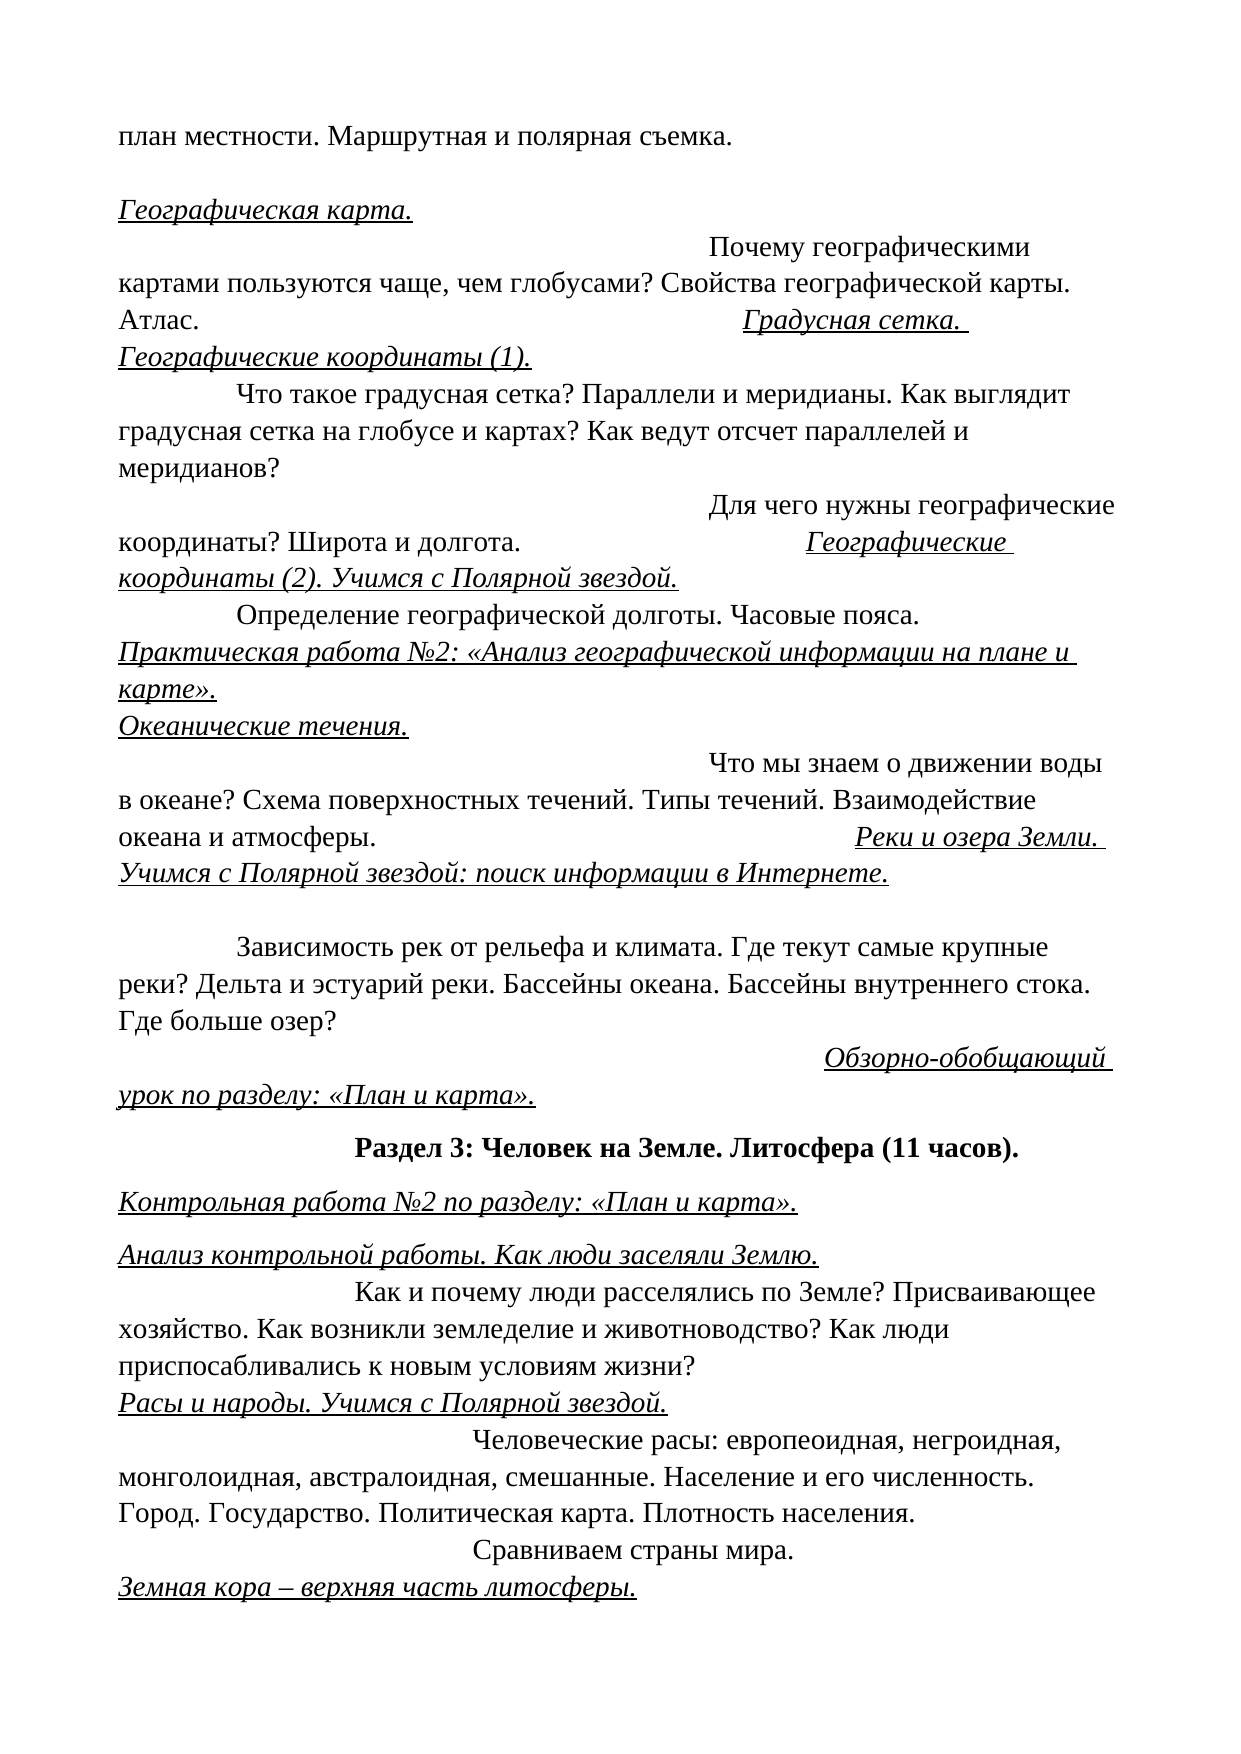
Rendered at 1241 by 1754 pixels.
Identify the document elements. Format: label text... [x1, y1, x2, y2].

text Контрольная работа №2 по разделу: «План и карта». [118, 1184, 1122, 1217]
text Раздел 3: Человек на Земле. Литосфера (11 часов). [118, 1130, 1122, 1164]
text Анализ контрольной работы. Как люди заселяли Землю. Как и почему люди расселялись по Земле? Присваивающее хозяйство. Как возникли земледелие и животноводство? Как люди приспосабливались к новым условиям жизни? Расы и народы. Учимся с Полярной звездой. Человеческие расы: европеоидная, негроидная, монголоидная, австралоидная, смешанные. Население и его численность. Город. Государство. Политическая карта. Плотность населения. Сравниваем страны мира. Земная кора – верхняя часть литосферы. [118, 1237, 1122, 1603]
text план местности. Маршрутная и полярная съемка. Географическая карта. Почему географическими картами пользуются чаще, чем глобусами? Свойства географической карты. Атлас. Градусная сетка. Географические координаты (1). Что такое градусная сетка? Параллели и меридианы. Как выглядит градусная сетка на глобусе и картах? Как ведут отсчет параллелей и меридианов? Для чего нужны географические координаты? Широта и долгота. Географические координаты (2). Учимся с Полярной звездой. Определение географической долготы. Часовые пояса. Практическая работа №2: «Анализ географической информации на плане и карте». Океанические течения. Что мы знаем о движении воды в океане? Схема поверхностных течений. Типы течений. Взаимодействие океана и атмосферы. Реки и озера Земли. Учимся с Полярной звездой: поиск информации в Интернете. Зависимость рек от рельефа и климата. Где текут самые крупные реки? Дельта и эстуарий реки. Бассейны океана. Бассейны внутреннего стока. Где больше озер? Обзорно-обобщающий урок по разделу: «План и карта». [118, 118, 1122, 1110]
